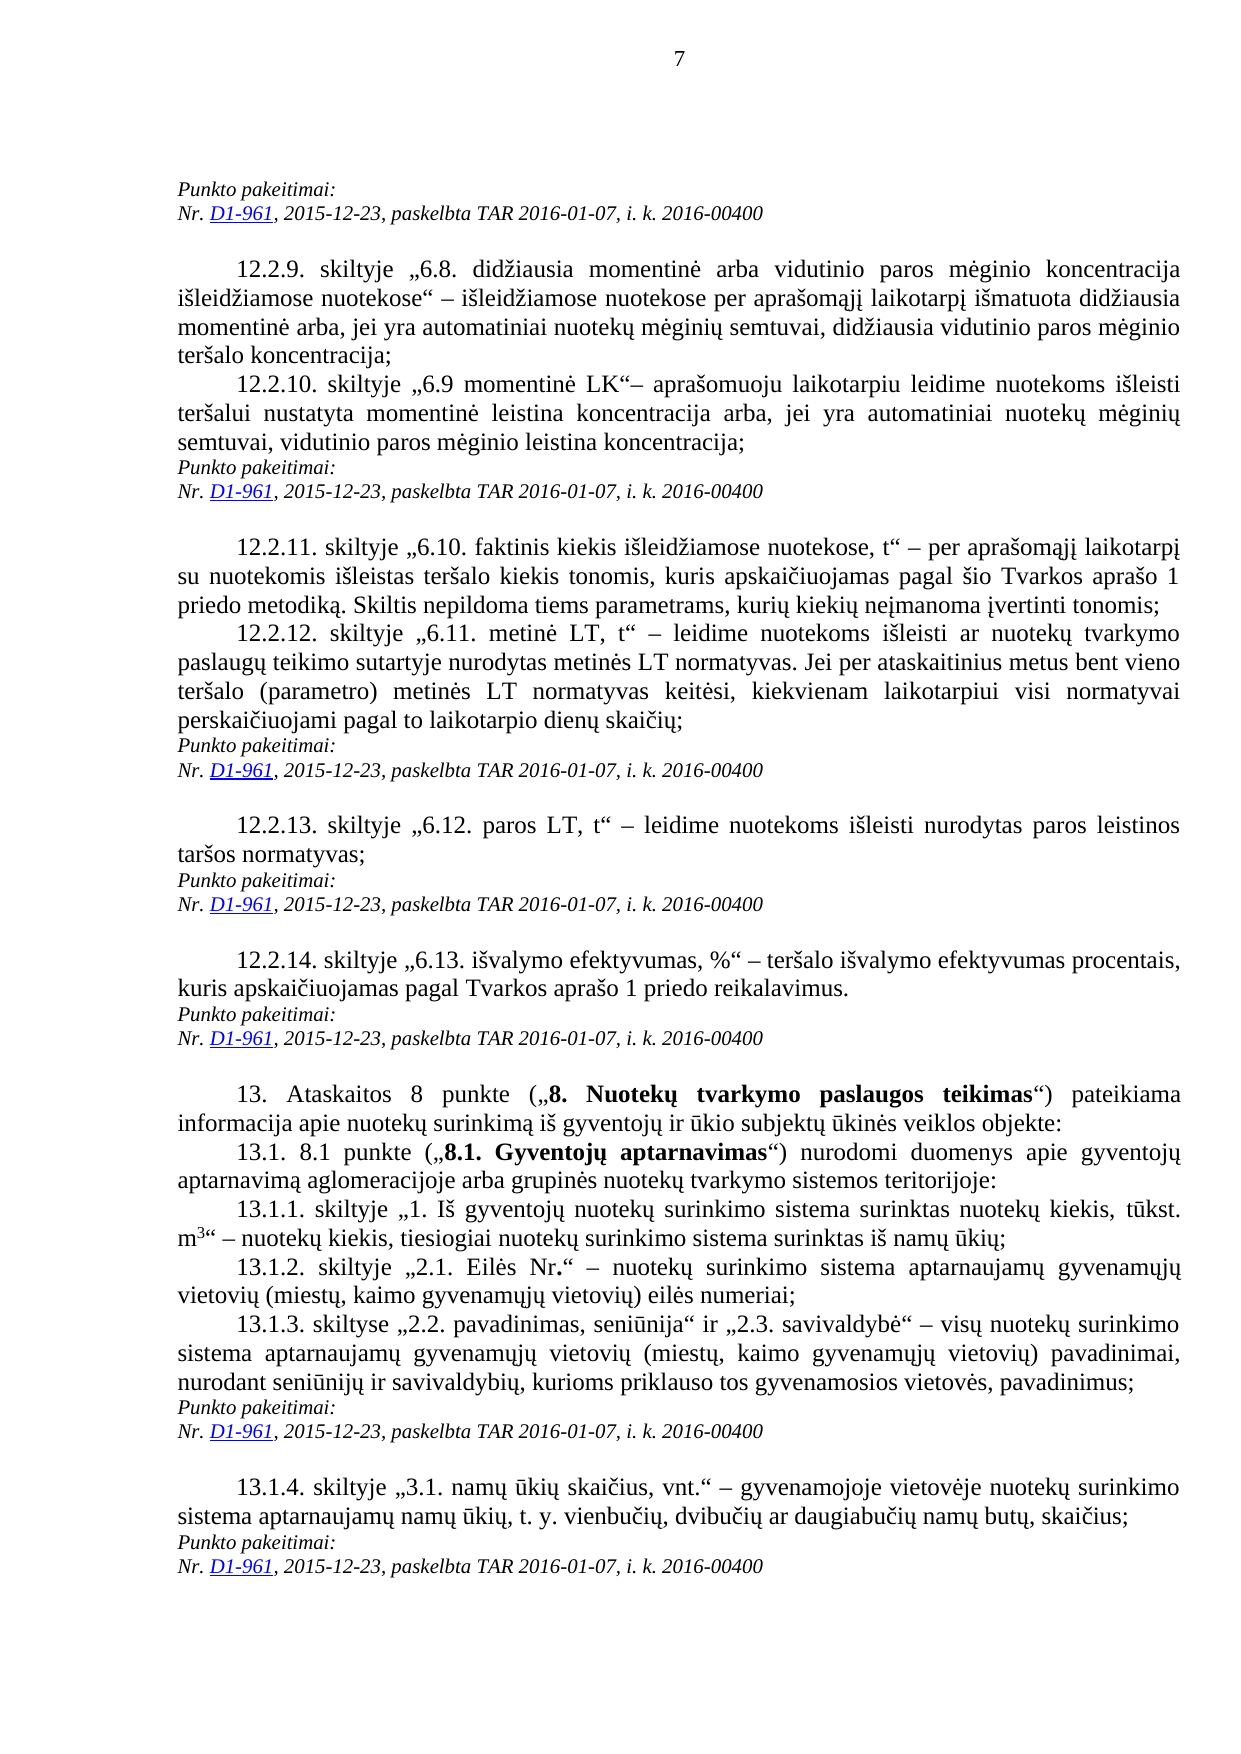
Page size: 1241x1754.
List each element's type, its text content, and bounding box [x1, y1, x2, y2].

text 13.1.2. skiltyje „2.1. Eilės Nr.“ – nuotekų surinkimo sistema aptarnaujamų gyvenamųjų vietovių (miestų, kaimo gyvenamųjų vietovių) eilės numeriai; [177, 1252, 1181, 1309]
text 12.2.10. skiltyje „6.9 momentinė LK“– aprašomuoju laikotarpiu leidime nuotekoms išleisti teršalui nustatyta momentinė leistina koncentracija arba, jei yra automatiniai nuotekų mėginių semtuvai, vidutinio paros mėginio leistina koncentracija; [177, 369, 1181, 455]
text Nr. D1-961, 2015-12-23, paskelbta TAR 2016-01-07, i. k. 2016-00400 [177, 1419, 1181, 1443]
text Punkto pakeitimai: [177, 868, 1181, 892]
text Punkto pakeitimai: [177, 733, 1181, 757]
text 13.1.1. skiltyje „1. Iš gyventojų nuotekų surinkimo sistema surinktas nuotekų kiekis, tūkst. m3“ – nuotekų kiekis, tiesiogiai nuotekų surinkimo sistema surinktas iš namų ūkių; [177, 1194, 1181, 1252]
text 13.1.4. skiltyje „3.1. namų ūkių skaičius, vnt.“ – gyvenamojoje vietovėje nuotekų surinkimo sistema aptarnaujamų namų ūkių, t. y. vienbučių, dvibučių ar daugiabučių namų butų, skaičius; [177, 1472, 1181, 1530]
text Nr. D1-961, 2015-12-23, paskelbta TAR 2016-01-07, i. k. 2016-00400 [177, 479, 1181, 503]
text Nr. D1-961, 2015-12-23, paskelbta TAR 2016-01-07, i. k. 2016-00400 [177, 1026, 1181, 1050]
text 13. Ataskaitos 8 punkte („8. Nuotekų tvarkymo paslaugos teikimas“) pateikiama informacija apie nuotekų surinkimą iš gyventojų ir ūkio subjektų ūkinės veiklos objekte: [177, 1079, 1181, 1137]
text 13.1. 8.1 punkte („8.1. Gyventojų aptarnavimas“) nurodomi duomenys apie gyventojų aptarnavimą aglomeracijoje arba grupinės nuotekų tvarkymo sistemos teritorijoje: [177, 1137, 1181, 1194]
text 13.1.3. skiltyse „2.2. pavadinimas, seniūnija“ ir „2.3. savivaldybė“ – visų nuotekų surinkimo sistema aptarnaujamų gyvenamųjų vietovių (miestų, kaimo gyvenamųjų vietovių) pavadinimai, nurodant seniūnijų ir savivaldybių, kurioms priklauso tos gyvenamosios vietovės, pavadinimus; [177, 1309, 1181, 1395]
text Nr. D1-961, 2015-12-23, paskelbta TAR 2016-01-07, i. k. 2016-00400 [177, 757, 1181, 782]
text 12.2.9. skiltyje „6.8. didžiausia momentinė arba vidutinio paros mėginio koncentracija išleidžiamose nuotekose“ – išleidžiamose nuotekose per aprašomąjį laikotarpį išmatuota didžiausia momentinė arba, jei yra automatiniai nuotekų mėginių semtuvai, didžiausia vidutinio paros mėginio teršalo koncentracija; [177, 254, 1181, 369]
text 12.2.12. skiltyje „6.11. metinė LT, t“ – leidime nuotekoms išleisti ar nuotekų tvarkymo paslaugų teikimo sutartyje nurodytas metinės LT normatyvas. Jei per ataskaitinius metus bent vieno teršalo (parametro) metinės LT normatyvas keitėsi, kiekvienam laikotarpiui visi normatyvai perskaičiuojami pagal to laikotarpio dienų skaičių; [177, 618, 1181, 733]
text Nr. D1-961, 2015-12-23, paskelbta TAR 2016-01-07, i. k. 2016-00400 [177, 201, 1181, 225]
text 12.2.14. skiltyje „6.13. išvalymo efektyvumas, %“ – teršalo išvalymo efektyvumas procentais, kuris apskaičiuojamas pagal Tvarkos aprašo 1 priedo reikalavimus. [177, 945, 1181, 1002]
text Punkto pakeitimai: [177, 177, 1181, 201]
text Punkto pakeitimai: [177, 455, 1181, 479]
text 12.2.13. skiltyje „6.12. paros LT, t“ – leidime nuotekoms išleisti nurodytas paros leistinos taršos normatyvas; [177, 810, 1181, 868]
text Punkto pakeitimai: [177, 1395, 1181, 1419]
text Punkto pakeitimai: [177, 1530, 1181, 1554]
text Nr. D1-961, 2015-12-23, paskelbta TAR 2016-01-07, i. k. 2016-00400 [177, 892, 1181, 916]
text Punkto pakeitimai: [177, 1002, 1181, 1026]
text Nr. D1-961, 2015-12-23, paskelbta TAR 2016-01-07, i. k. 2016-00400 [177, 1554, 1181, 1578]
text 12.2.11. skiltyje „6.10. faktinis kiekis išleidžiamose nuotekose, t“ – per aprašomąjį laikotarpį su nuotekomis išleistas teršalo kiekis tonomis, kuris apskaičiuojamas pagal šio Tvarkos aprašo 1 priedo metodiką. Skiltis nepildoma tiems parametrams, kurių kiekių neįmanoma įvertinti tonomis; [177, 532, 1181, 618]
